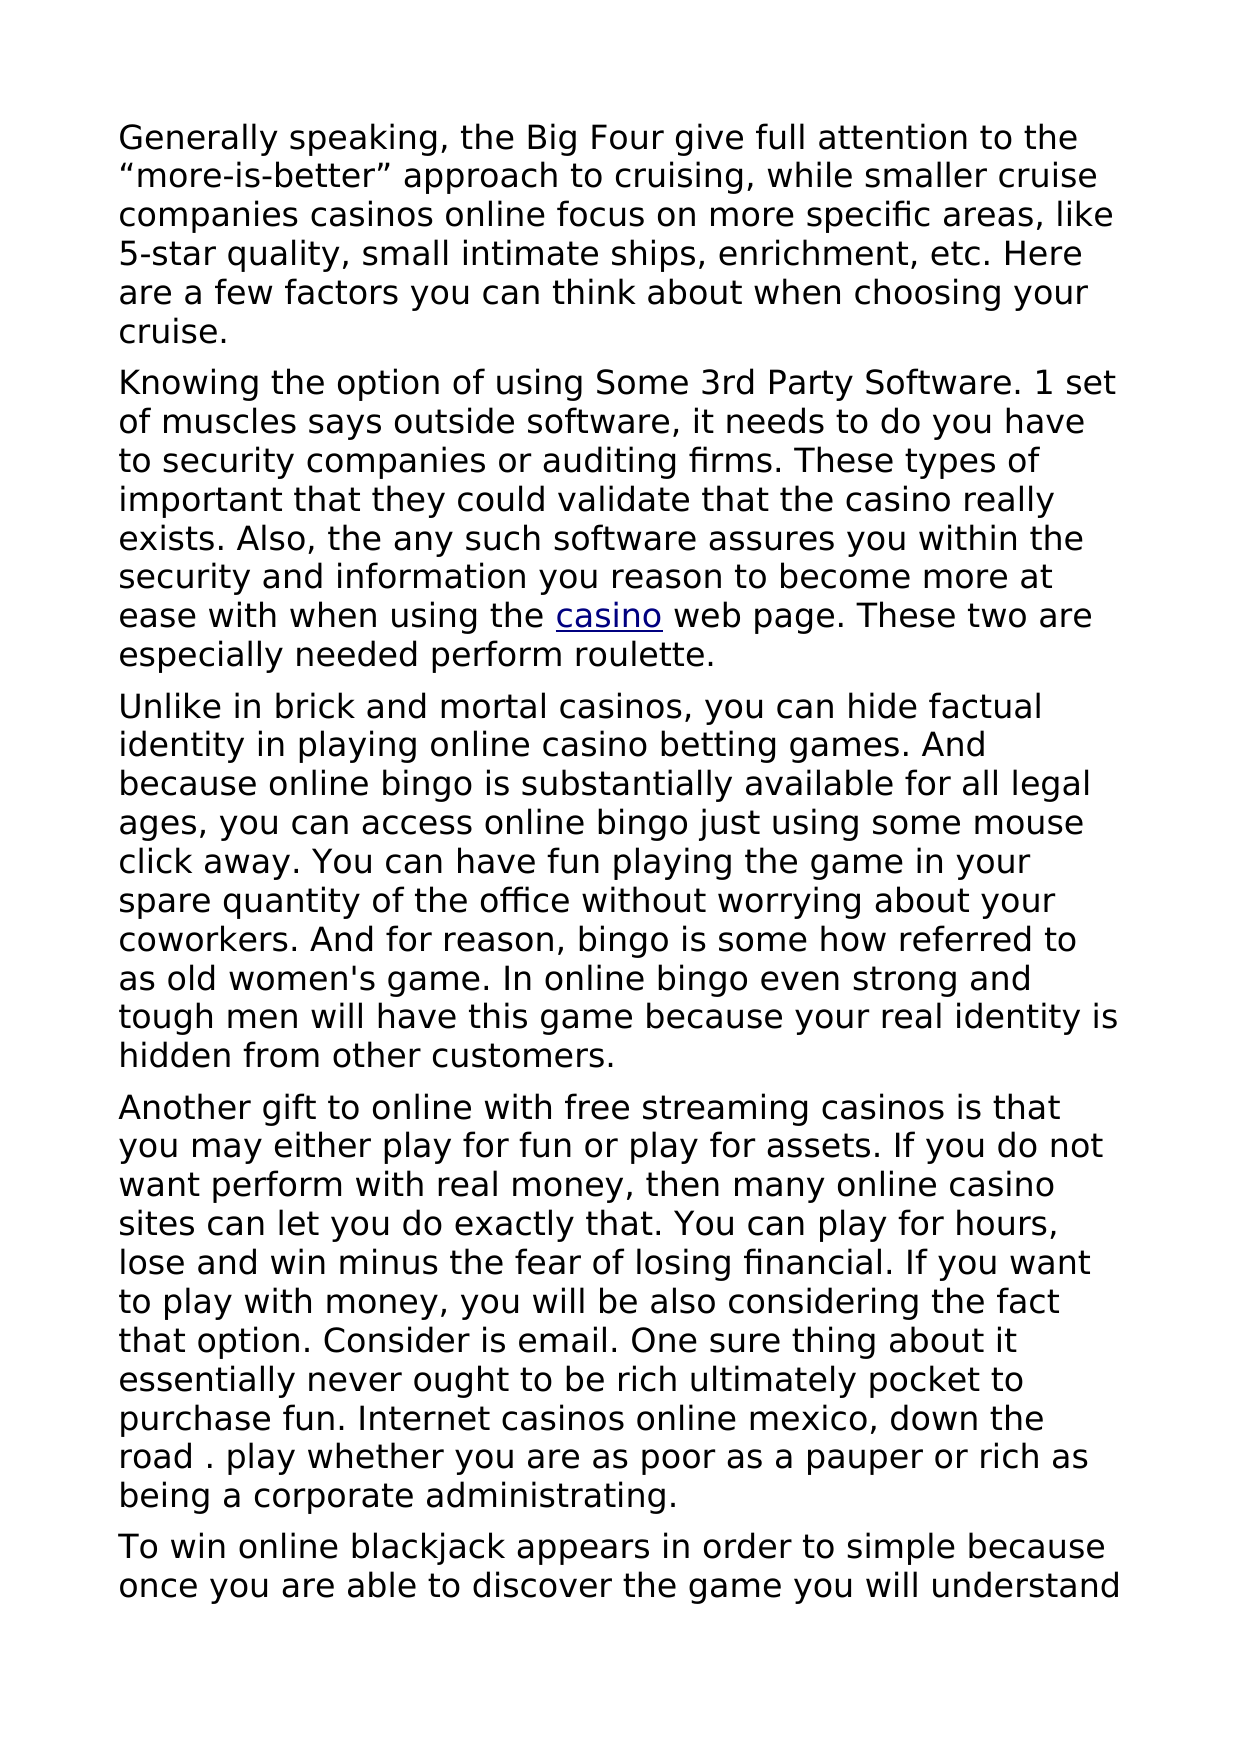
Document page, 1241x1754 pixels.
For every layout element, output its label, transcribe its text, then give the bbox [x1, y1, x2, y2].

text Unlike in brick and mortal casinos, you can hide factual identity in playing online casino betting games. And because online bingo is substantially available for all legal ages, you can access online bingo just using some mouse click away. You can have fun playing the game in your spare quantity of the office without worrying about your coworkers. And for reason, bingo is some how referred to as old women's game. In online bingo even strong and tough men will have this game because your real identity is hidden from other customers. [118, 687, 1122, 1076]
text Another gift to online with free streaming casinos is that you may either play for fun or play for assets. If you do not want perform with real money, then many online casino sites can let you do exactly that. You can play for hours, lose and win minus the fear of losing financial. If you want to play with money, you will be also considering the fact that option. Consider is email. One sure thing about it essentially never ought to be rich ultimately pocket to purchase fun. Internet casinos online mexico, down the road . play whether you are as poor as a pauper or rich as being a corporate administrating. [118, 1088, 1122, 1516]
text To win online blackjack appears in order to simple because once you are able to discover the game you will understand [118, 1528, 1122, 1606]
text Generally speaking, the Big Four give full attention to the “more-is-better” approach to cruising, while smaller cruise companies casinos online focus on more specific areas, like 5-star quality, small intimate ships, enrichment, etc. Here are a few factors you can think about when choosing your cruise. [118, 118, 1122, 351]
text Knowing the option of using Some 3rd Party Software. 1 set of muscles says outside software, it needs to do you have to security companies or auditing firms. These types of important that they could validate that the casino really exists. Also, the any such software assures you within the security and information you reason to become more at ease with when using the casino web page. These two are especially needed perform roulette. [118, 364, 1122, 674]
